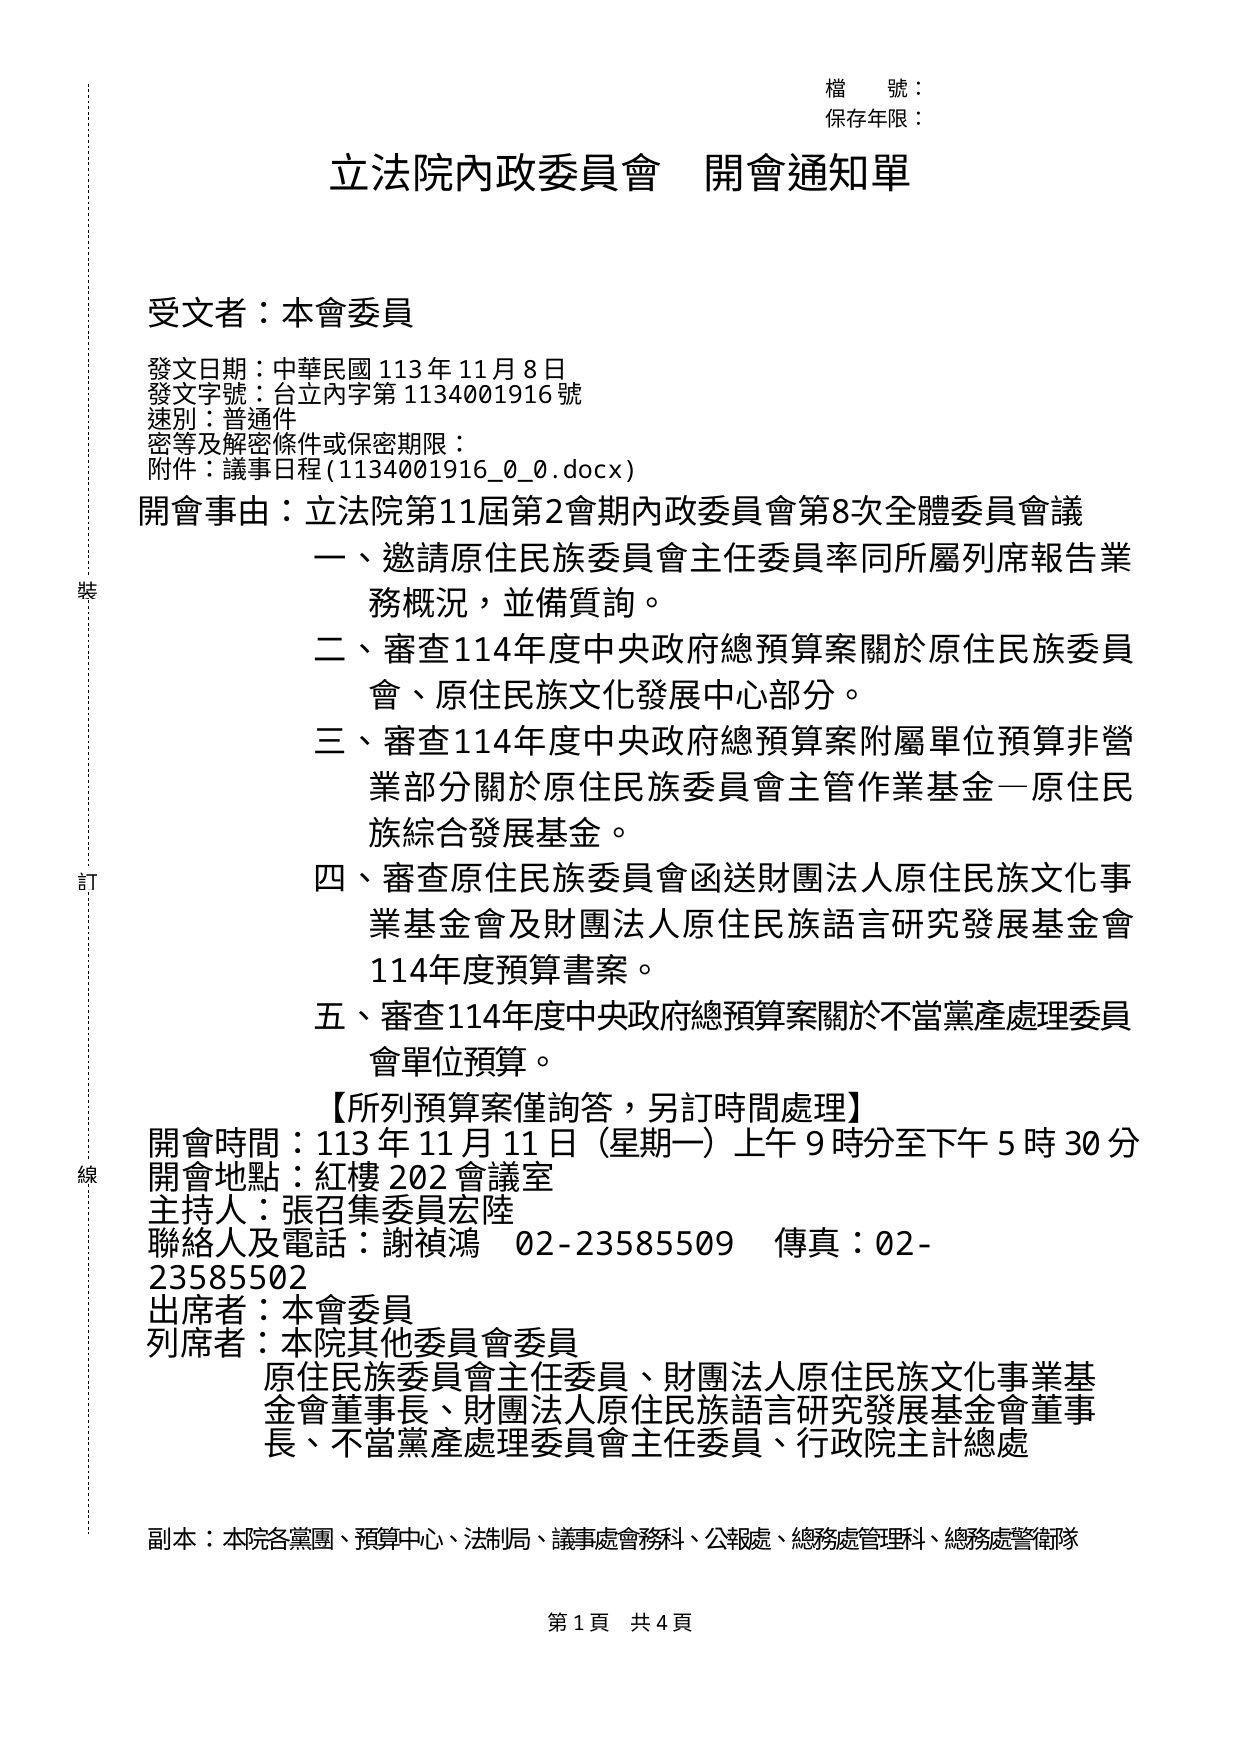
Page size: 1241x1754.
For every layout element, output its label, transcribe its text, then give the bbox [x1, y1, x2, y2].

text 附件：議事日程(1134001916_0_0.docx) [148, 458, 1092, 483]
text 發文字號：台立內字第1134001916號 [148, 383, 1092, 408]
text 列席者：本院其他委員會委員 原住民族委員會主任委員、財團法人原住民族文化事業基金會董事長、財團法人原住民族語言研究發展基金會董事長、不當黨產處理委員會主任委員、行政院主計總處 [146, 1329, 1107, 1462]
text 發文日期：中華民國113年11月8日 [148, 358, 1092, 383]
text 三、審查114年度中央政府總預算案附屬單位預算非營業部分關於原住民族委員會主管作業基金—原住民族綜合發展基金。 [314, 717, 1135, 854]
text 二、審查114年度中央政府總預算案關於原住民族委員會、原住民族文化發展中心部分。 [314, 625, 1135, 717]
text 聯絡人及電話：謝禎鴻 02-23585509 傳真：02-23585502 [148, 1229, 1092, 1296]
text 【所列預算案僅詢答，另訂時間處理】 [314, 1083, 1181, 1129]
text 檔 號： [825, 72, 1070, 102]
text 五、審查114年度中央政府總預算案關於不當黨產處理委員會單位預算。 [314, 992, 1135, 1083]
text 保存年限： [825, 102, 1070, 132]
text 速別：普通件 [148, 408, 1092, 433]
text 主持人：張召集委員宏陸 [148, 1196, 1092, 1229]
text 開會事由：立法院第11屆第2會期內政委員會第8次全體委員會議 [137, 483, 1135, 533]
text 副本：本院各黨團、預算中心、法制局、議事處會務科、公報處、總務處管理科、總務處警衛隊 [148, 1496, 1092, 1558]
text 開會地點：紅樓202會議室 [148, 1162, 1092, 1196]
text 密等及解密條件或保密期限： [148, 433, 1092, 458]
text 四、審查原住民族委員會函送財團法人原住民族文化事業基金會及財團法人原住民族語言研究發展基金會114年度預算書案。 [314, 854, 1135, 992]
text 一、邀請原住民族委員會主任委員率同所屬列席報告業務概況，並備質詢。 [314, 533, 1135, 625]
text 受文者：本會委員 [148, 296, 1092, 333]
text 出席者：本會委員 [148, 1296, 1092, 1329]
title 立法院內政委員會 開會通知單 [148, 158, 1092, 233]
text 開會時間：113年11月11日（星期一）上午9時分至下午5時30分 [148, 1129, 1181, 1162]
title [810, 64, 1085, 151]
